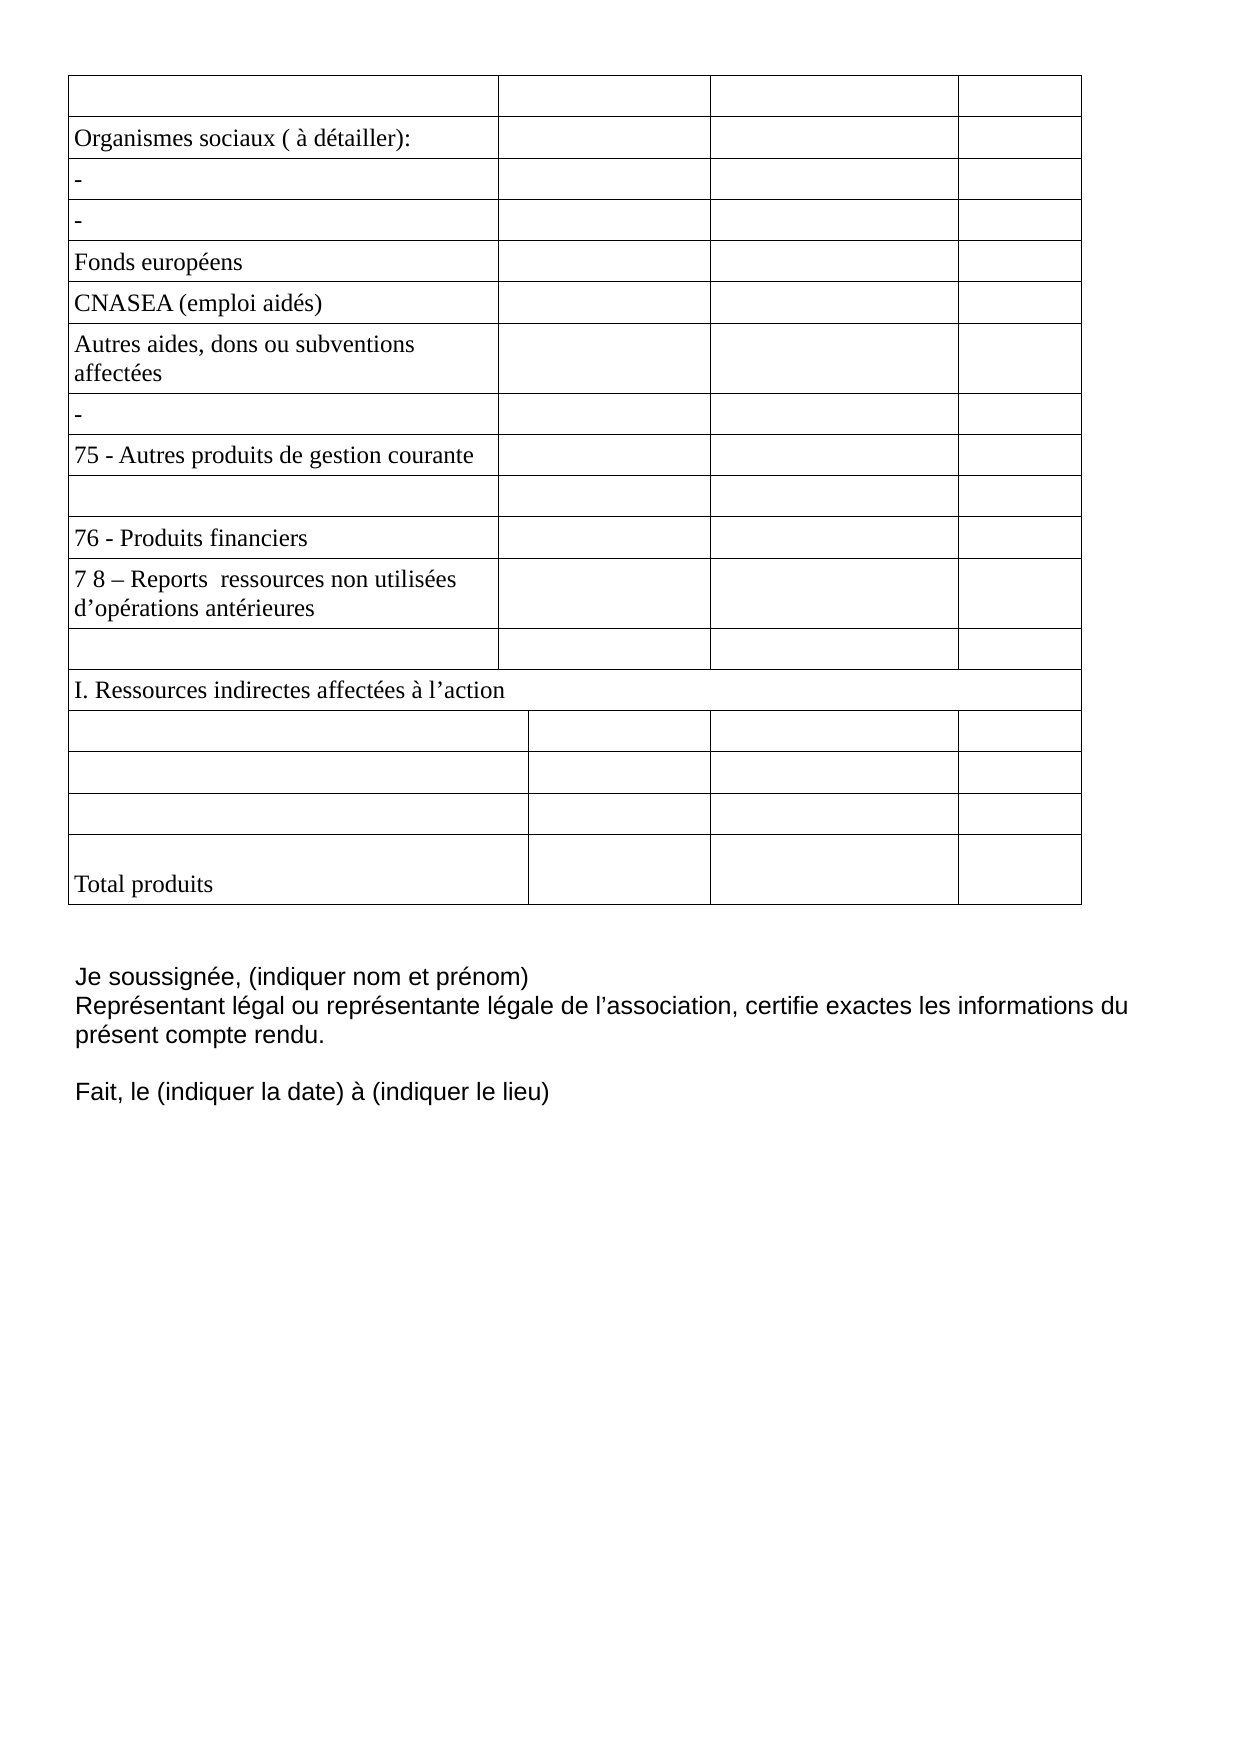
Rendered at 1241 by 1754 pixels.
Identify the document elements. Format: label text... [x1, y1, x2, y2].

table_cell [959, 711, 1081, 751]
table_cell [499, 241, 710, 281]
table_cell [959, 200, 1081, 240]
table_cell [499, 200, 710, 240]
table_cell [499, 159, 710, 199]
table_cell [499, 559, 710, 627]
table_cell Fonds européens [69, 241, 498, 281]
table_cell [711, 711, 958, 751]
table_cell [959, 435, 1081, 475]
table_cell [69, 629, 498, 669]
table_cell [529, 794, 710, 834]
table_cell [69, 752, 528, 792]
table_cell [711, 835, 958, 904]
table_cell [959, 517, 1081, 557]
table_cell [711, 394, 958, 434]
table_cell - [69, 394, 498, 434]
table_cell [499, 476, 710, 516]
table_cell CNASEA (emploi aidés) [69, 282, 498, 322]
table_cell [499, 117, 710, 157]
table_cell [711, 517, 958, 557]
table_cell [529, 835, 710, 904]
table_cell [711, 559, 958, 627]
table_cell 76 - Produits financiers [69, 517, 498, 557]
table_cell Autres aides, dons ou subventions affectées [69, 324, 498, 392]
table_cell [711, 752, 958, 792]
table_cell [69, 476, 498, 516]
table_cell [711, 794, 958, 834]
table_cell [499, 435, 710, 475]
table_cell [529, 752, 710, 792]
table_cell [711, 76, 958, 116]
table_cell [499, 629, 710, 669]
table_cell [959, 394, 1081, 434]
table_cell [499, 282, 710, 322]
table_cell [959, 559, 1081, 627]
table_cell [711, 241, 958, 281]
table_cell [959, 282, 1081, 322]
table_cell [711, 324, 958, 392]
table_cell Total produits [69, 835, 528, 904]
table_cell [959, 476, 1081, 516]
table_cell [959, 241, 1081, 281]
table_cell [959, 835, 1081, 904]
text Je soussignée, (indiquer nom et prénom) [75, 962, 1165, 991]
table_cell [499, 394, 710, 434]
table_cell I. Ressources indirectes affectées à l’action [69, 670, 1081, 710]
table_cell Organismes sociaux ( à détailler): [69, 117, 498, 157]
table_cell [711, 476, 958, 516]
table_cell [711, 200, 958, 240]
text Fait, le (indiquer la date) à (indiquer le lieu) [75, 1077, 1165, 1106]
table_cell [499, 324, 710, 392]
table_cell [711, 435, 958, 475]
table_cell [959, 117, 1081, 157]
table_cell [959, 76, 1081, 116]
table_cell [959, 629, 1081, 669]
table_cell [711, 117, 958, 157]
table_cell [529, 711, 710, 751]
table_cell [499, 76, 710, 116]
table_cell - [69, 200, 498, 240]
table_cell [959, 794, 1081, 834]
table_cell [711, 629, 958, 669]
table_cell 7 8 – Reports ressources non utilisées d’opérations antérieures [69, 559, 498, 627]
table_cell [959, 752, 1081, 792]
text Représentant légal ou représentante légale de l’association, certifie exactes les informations du présent compte rendu. [75, 991, 1165, 1048]
table_cell 75 - Autres produits de gestion courante [69, 435, 498, 475]
table_cell [69, 794, 528, 834]
table_cell [959, 159, 1081, 199]
table_cell - [69, 159, 498, 199]
table_cell [711, 159, 958, 199]
table_cell [711, 282, 958, 322]
table_cell [499, 517, 710, 557]
table_cell [69, 76, 498, 116]
table_cell [69, 711, 528, 751]
table_cell [959, 324, 1081, 392]
